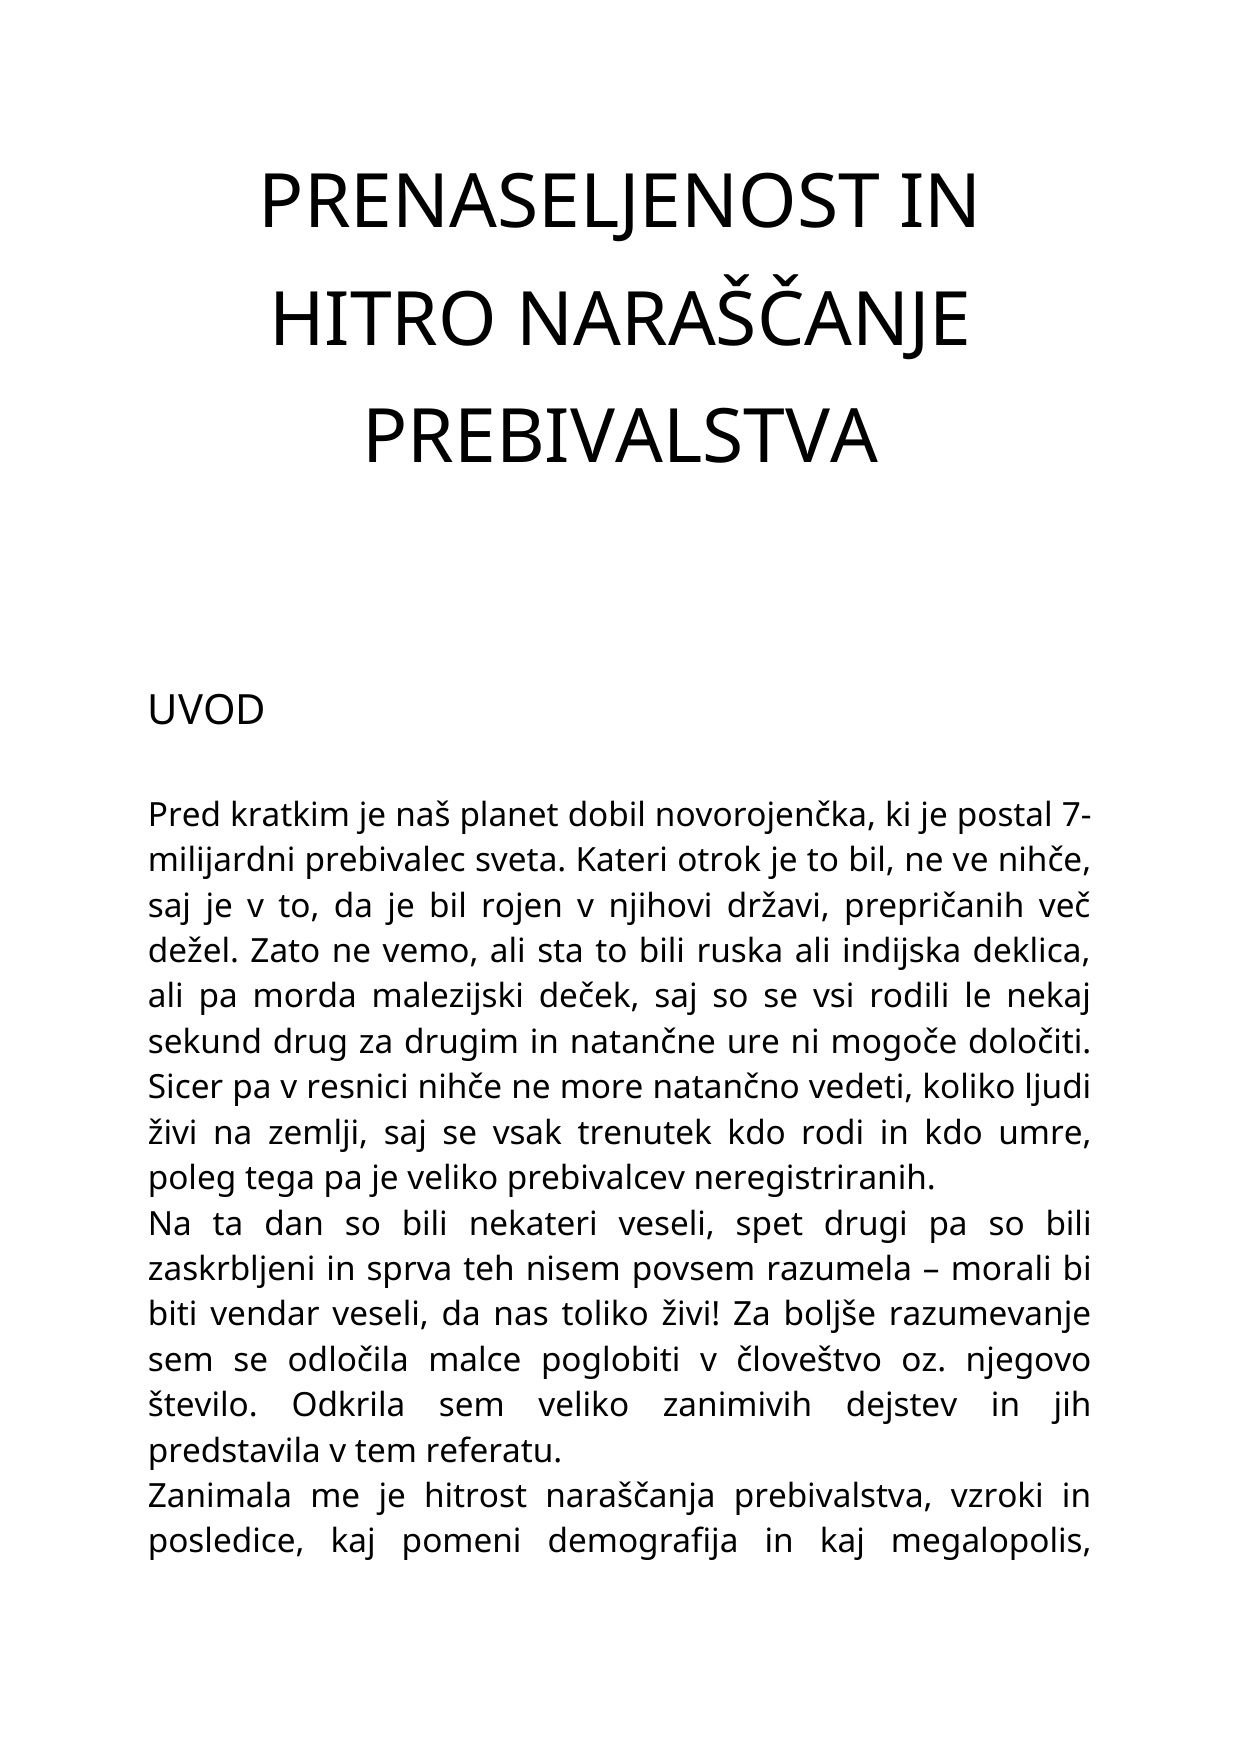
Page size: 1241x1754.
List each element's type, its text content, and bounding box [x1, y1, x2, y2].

text PRENASELJENOST IN HITRO NARAŠČANJE PREBIVALSTVA [148, 148, 1093, 485]
text UVOD [148, 680, 1093, 737]
text Zanimala me je hitrost naraščanja prebivalstva, vzroki in posledice, kaj pomeni demografija in kaj megalopolis, [148, 1472, 1093, 1563]
text Pred kratkim je naš planet dobil novorojenčka, ki je postal 7- milijardni prebivalec sveta. Kateri otrok je to bil, ne ve nihče, saj je v to, da je bil rojen v njihovi državi, prepričanih več dežel. Zato ne vemo, ali sta to bili ruska ali indijska deklica, ali pa morda malezijski deček, saj so se vsi rodili le nekaj sekund drug za drugim in natančne ure ni mogoče določiti. Sicer pa v resnici nihče ne more natančno vedeti, koliko ljudi živi na zemlji, saj se vsak trenutek kdo rodi in kdo umre, poleg tega pa je veliko prebivalcev neregistriranih. [148, 791, 1093, 1199]
text Na ta dan so bili nekateri veseli, spet drugi pa so bili zaskrbljeni in sprva teh nisem povsem razumela – morali bi biti vendar veseli, da nas toliko živi! Za boljše razumevanje sem se odločila malce poglobiti v človeštvo oz. njegovo število. Odkrila sem veliko zanimivih dejstev in jih predstavila v tem referatu. [148, 1199, 1093, 1472]
